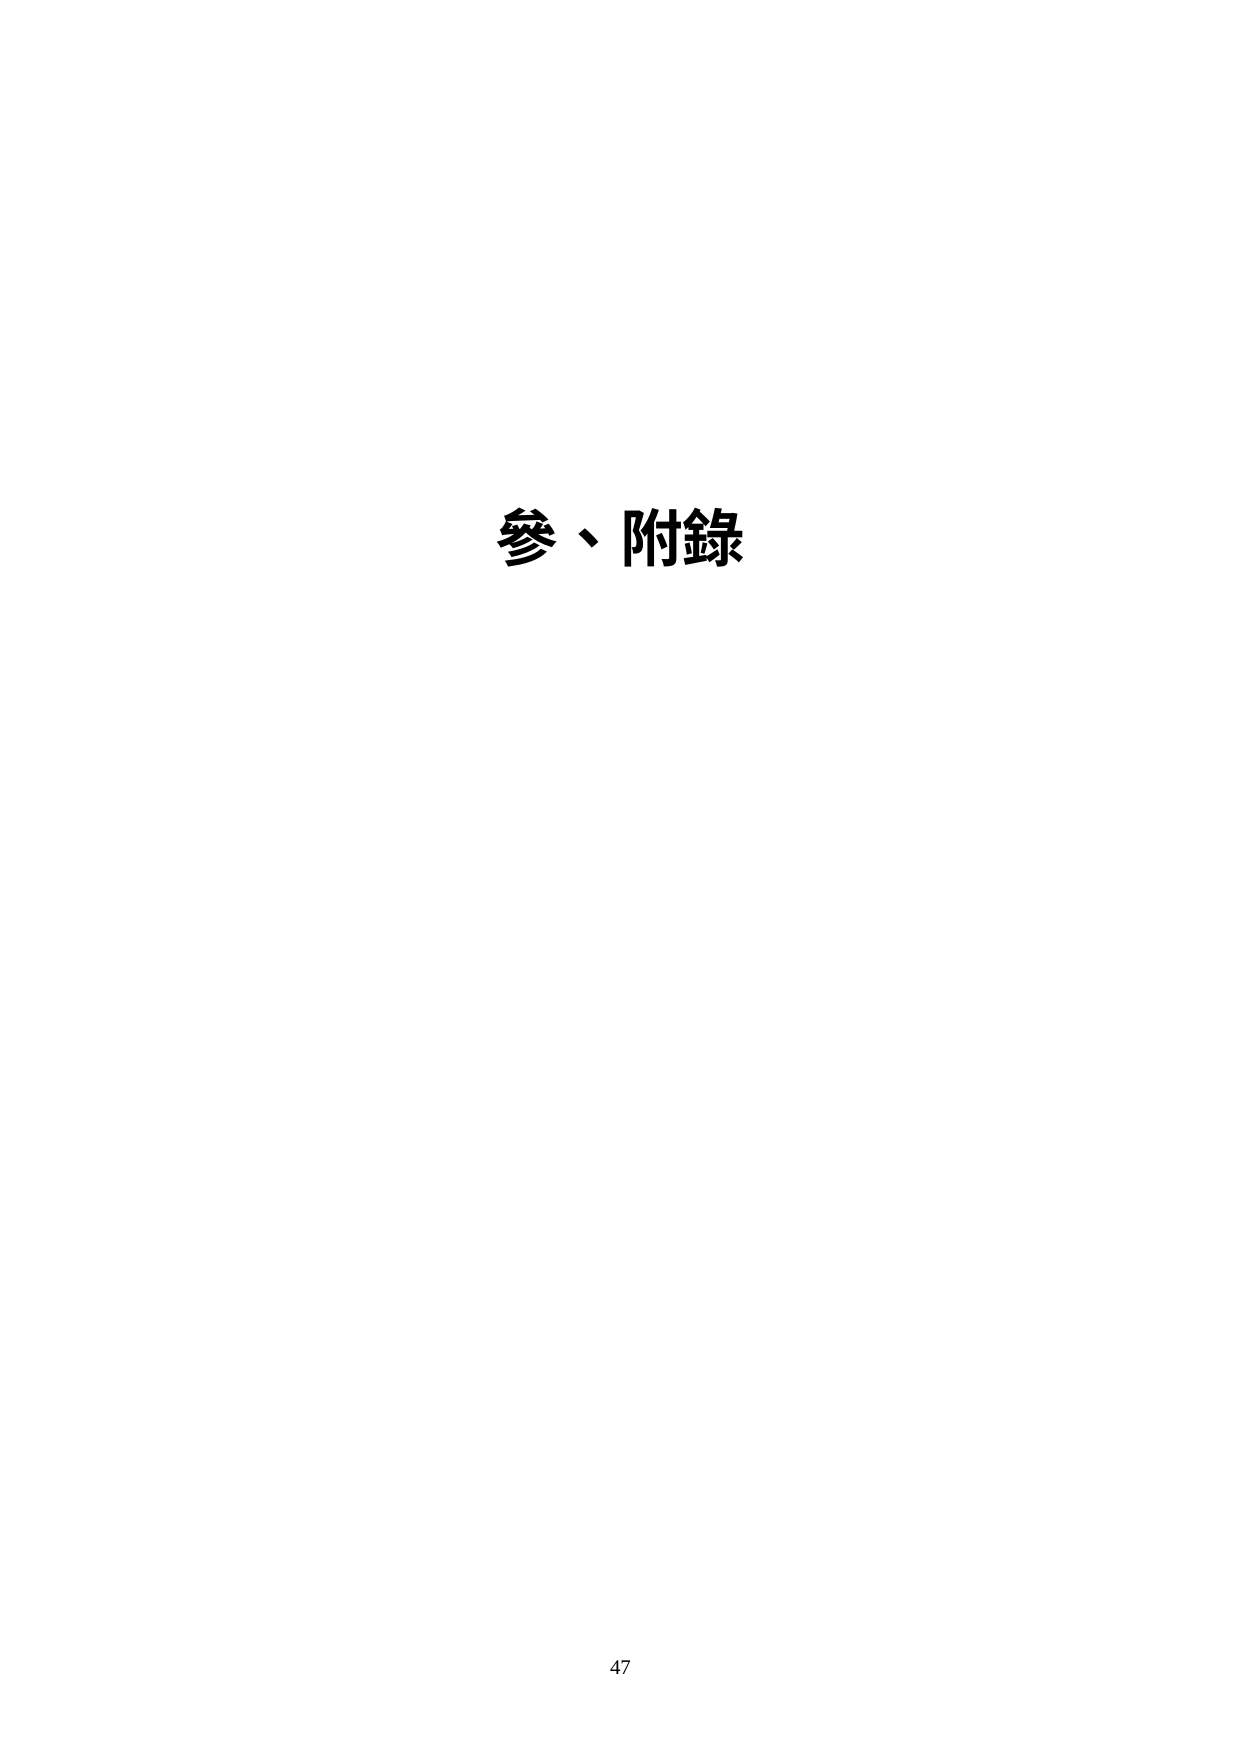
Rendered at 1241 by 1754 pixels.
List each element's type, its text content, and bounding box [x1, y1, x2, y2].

subtitle 參、附錄 [75, 461, 1165, 586]
